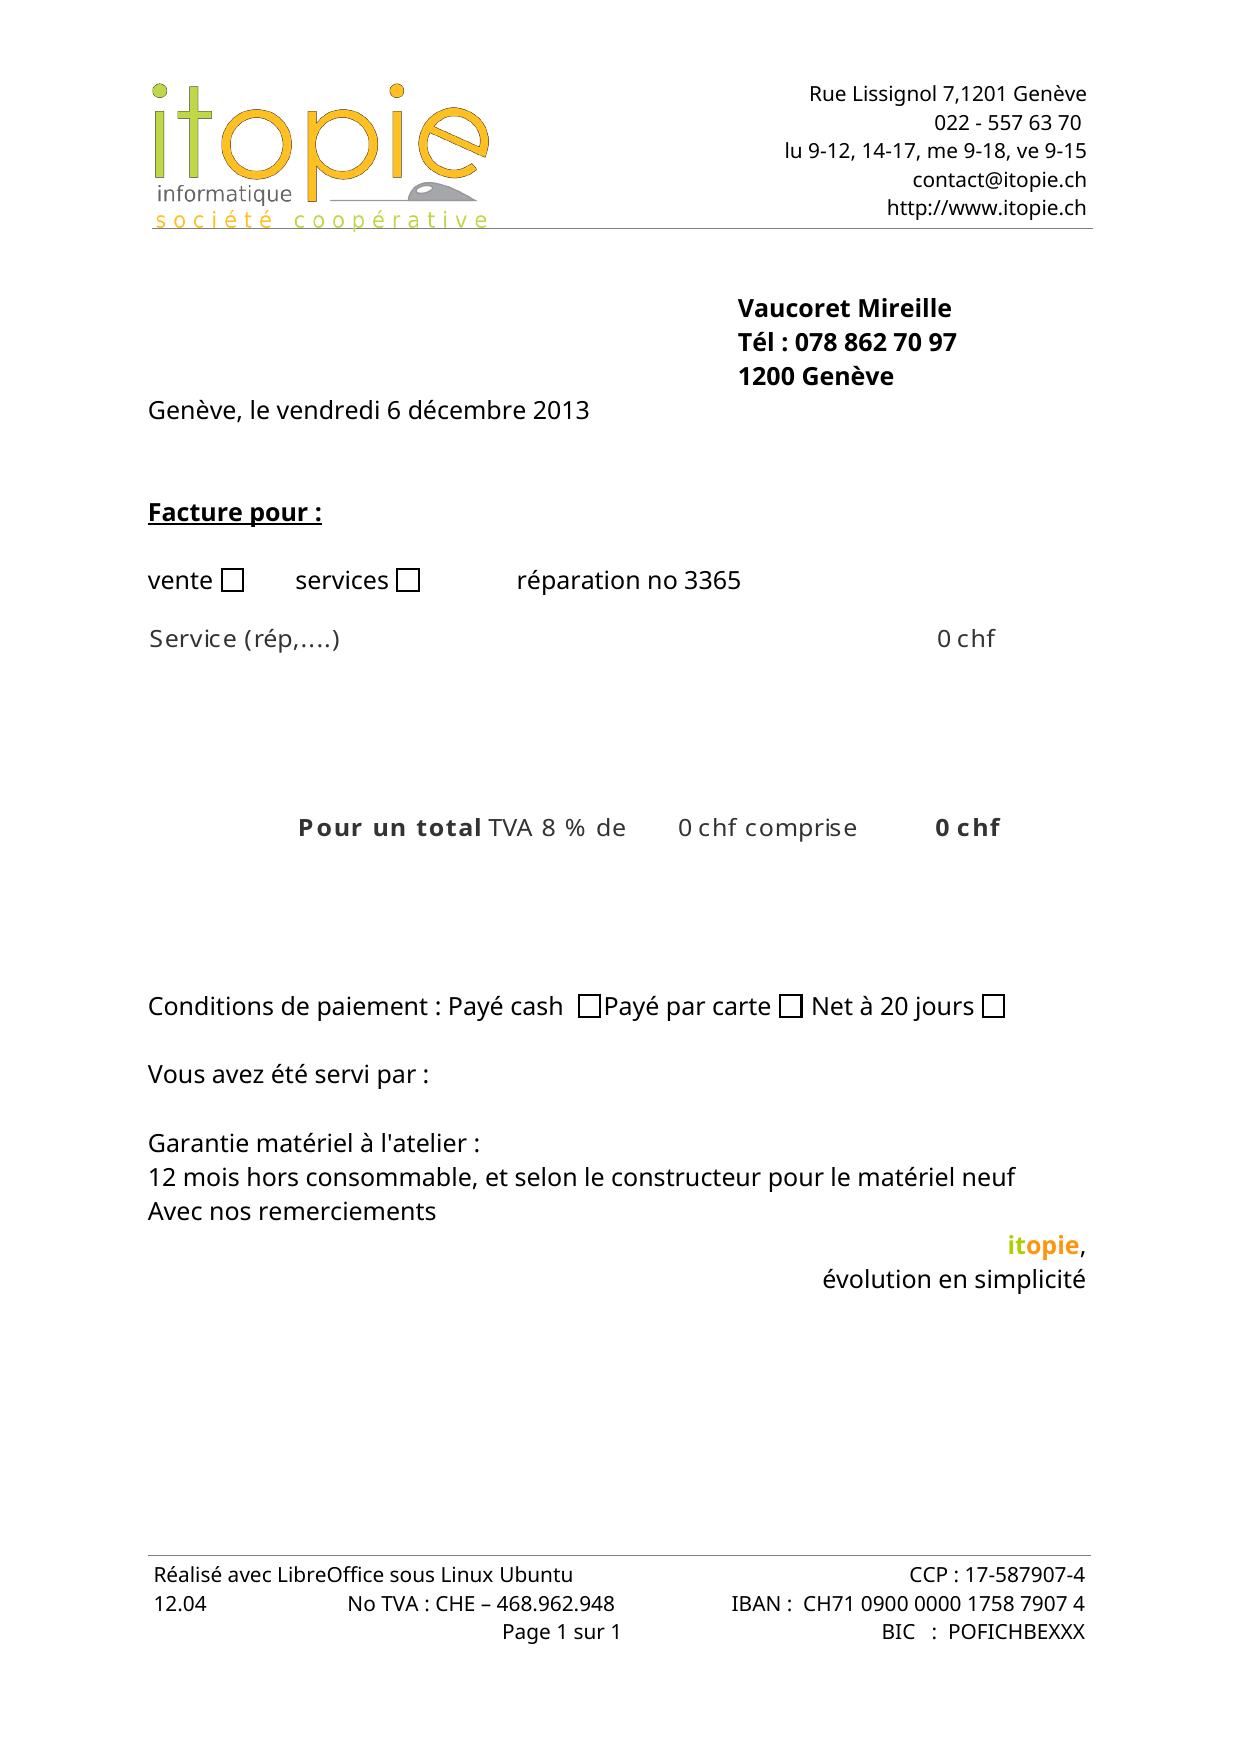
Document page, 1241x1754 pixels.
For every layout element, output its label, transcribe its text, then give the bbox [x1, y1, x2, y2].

text évolution en simplicité [148, 1262, 1093, 1296]
text vente services réparation no 3365 [148, 563, 1093, 597]
text Conditions de paiement : Payé cash Payé par carte Net à 20 jours [148, 989, 1093, 1023]
text Avec nos remerciements [148, 1193, 1093, 1227]
text Genève, le vendredi 6 décembre 2013 [148, 392, 1093, 427]
text Garantie matériel à l'atelier : [148, 1125, 1093, 1159]
text Facture pour : [148, 495, 1093, 529]
text 1200 Genève [148, 358, 1093, 392]
text Tél : 078 862 70 97 [148, 324, 1093, 358]
text Vous avez été servi par : [148, 1057, 1093, 1091]
text itopie, [148, 1227, 1093, 1262]
picture [138, 72, 500, 244]
text Vaucoret Mireille [148, 290, 1093, 324]
text 12 mois hors consommable, et selon le constructeur pour le matériel neuf [148, 1159, 1093, 1193]
